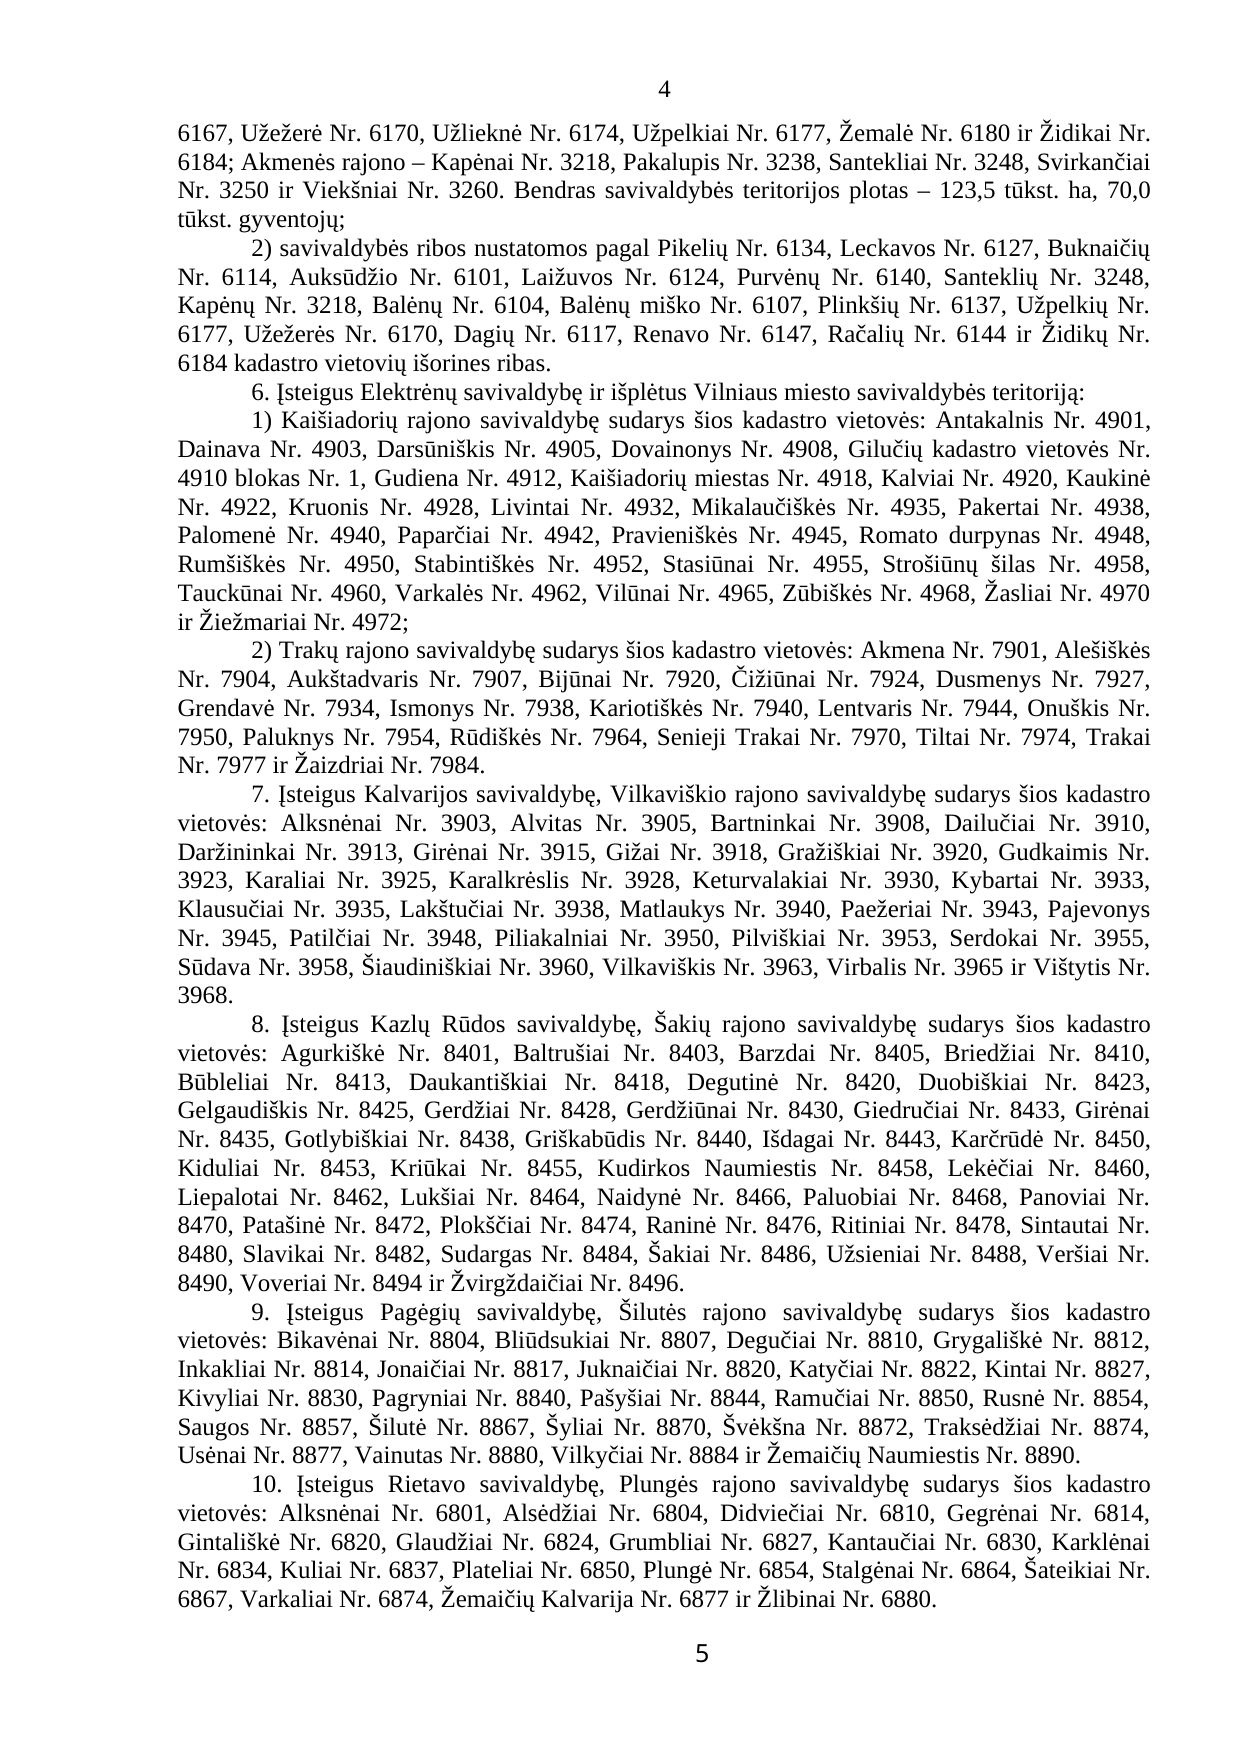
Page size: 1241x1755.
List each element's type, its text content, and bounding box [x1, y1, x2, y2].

text 2) savivaldybės ribos nustatomos pagal Pikelių Nr. 6134, Leckavos Nr. 6127, Buknaičių Nr. 6114, Auksūdžio Nr. 6101, Laižuvos Nr. 6124, Purvėnų Nr. 6140, Santeklių Nr. 3248, Kapėnų Nr. 3218, Balėnų Nr. 6104, Balėnų miško Nr. 6107, Plinkšių Nr. 6137, Užpelkių Nr. 6177, Užežerės Nr. 6170, Dagių Nr. 6117, Renavo Nr. 6147, Račalių Nr. 6144 ir Židikų Nr. 6184 kadastro vietovių išorines ribas. [177, 233, 1152, 377]
text 8. Įsteigus Kazlų Rūdos savivaldybę, Šakių rajono savivaldybę sudarys šios kadastro vietovės: Agurkiškė Nr. 8401, Baltrušiai Nr. 8403, Barzdai Nr. 8405, Briedžiai Nr. 8410, Būbleliai Nr. 8413, Daukantiškiai Nr. 8418, Degutinė Nr. 8420, Duobiškiai Nr. 8423, Gelgaudiškis Nr. 8425, Gerdžiai Nr. 8428, Gerdžiūnai Nr. 8430, Giedručiai Nr. 8433, Girėnai Nr. 8435, Gotlybiškiai Nr. 8438, Griškabūdis Nr. 8440, Išdagai Nr. 8443, Karčrūdė Nr. 8450, Kiduliai Nr. 8453, Kriūkai Nr. 8455, Kudirkos Naumiestis Nr. 8458, Lekėčiai Nr. 8460, Liepalotai Nr. 8462, Lukšiai Nr. 8464, Naidynė Nr. 8466, Paluobiai Nr. 8468, Panoviai Nr. 8470, Patašinė Nr. 8472, Plokščiai Nr. 8474, Raninė Nr. 8476, Ritiniai Nr. 8478, Sintautai Nr. 8480, Slavikai Nr. 8482, Sudargas Nr. 8484, Šakiai Nr. 8486, Užsieniai Nr. 8488, Veršiai Nr. 8490, Voveriai Nr. 8494 ir Žvirgždaičiai Nr. 8496. [177, 1009, 1152, 1297]
text 1) Kaišiadorių rajono savivaldybę sudarys šios kadastro vietovės: Antakalnis Nr. 4901, Dainava Nr. 4903, Darsūniškis Nr. 4905, Dovainonys Nr. 4908, Gilučių kadastro vietovės Nr. 4910 blokas Nr. 1, Gudiena Nr. 4912, Kaišiadorių miestas Nr. 4918, Kalviai Nr. 4920, Kaukinė Nr. 4922, Kruonis Nr. 4928, Livintai Nr. 4932, Mikalaučiškės Nr. 4935, Pakertai Nr. 4938, Palomenė Nr. 4940, Paparčiai Nr. 4942, Pravieniškės Nr. 4945, Romato durpynas Nr. 4948, Rumšiškės Nr. 4950, Stabintiškės Nr. 4952, Stasiūnai Nr. 4955, Strošiūnų šilas Nr. 4958, Tauckūnai Nr. 4960, Varkalės Nr. 4962, Vilūnai Nr. 4965, Zūbiškės Nr. 4968, Žasliai Nr. 4970 ir Žiežmariai Nr. 4972; [177, 406, 1152, 636]
text 2) Trakų rajono savivaldybę sudarys šios kadastro vietovės: Akmena Nr. 7901, Alešiškės Nr. 7904, Aukštadvaris Nr. 7907, Bijūnai Nr. 7920, Čižiūnai Nr. 7924, Dusmenys Nr. 7927, Grendavė Nr. 7934, Ismonys Nr. 7938, Kariotiškės Nr. 7940, Lentvaris Nr. 7944, Onuškis Nr. 7950, Paluknys Nr. 7954, Rūdiškės Nr. 7964, Senieji Trakai Nr. 7970, Tiltai Nr. 7974, Trakai Nr. 7977 ir Žaizdriai Nr. 7984. [177, 636, 1152, 779]
text 6. Įsteigus Elektrėnų savivaldybę ir išplėtus Vilniaus miesto savivaldybės teritoriją: [177, 377, 1152, 406]
text 6167, Užežerė Nr. 6170, Užlieknė Nr. 6174, Užpelkiai Nr. 6177, Žemalė Nr. 6180 ir Židikai Nr. 6184; Akmenės rajono – Kapėnai Nr. 3218, Pakalupis Nr. 3238, Santekliai Nr. 3248, Svirkančiai Nr. 3250 ir Viekšniai Nr. 3260. Bendras savivaldybės teritorijos plotas – 123,5 tūkst. ha, 70,0 tūkst. gyventojų; [177, 118, 1152, 233]
text 10. Įsteigus Rietavo savivaldybę, Plungės rajono savivaldybę sudarys šios kadastro vietovės: Alksnėnai Nr. 6801, Alsėdžiai Nr. 6804, Didviečiai Nr. 6810, Gegrėnai Nr. 6814, Gintališkė Nr. 6820, Glaudžiai Nr. 6824, Grumbliai Nr. 6827, Kantaučiai Nr. 6830, Karklėnai Nr. 6834, Kuliai Nr. 6837, Plateliai Nr. 6850, Plungė Nr. 6854, Stalgėnai Nr. 6864, Šateikiai Nr. 6867, Varkaliai Nr. 6874, Žemaičių Kalvarija Nr. 6877 ir Žlibinai Nr. 6880. [177, 1469, 1152, 1613]
text 9. Įsteigus Pagėgių savivaldybę, Šilutės rajono savivaldybę sudarys šios kadastro vietovės: Bikavėnai Nr. 8804, Bliūdsukiai Nr. 8807, Degučiai Nr. 8810, Grygališkė Nr. 8812, Inkakliai Nr. 8814, Jonaičiai Nr. 8817, Juknaičiai Nr. 8820, Katyčiai Nr. 8822, Kintai Nr. 8827, Kivyliai Nr. 8830, Pagryniai Nr. 8840, Pašyšiai Nr. 8844, Ramučiai Nr. 8850, Rusnė Nr. 8854, Saugos Nr. 8857, Šilutė Nr. 8867, Šyliai Nr. 8870, Švėkšna Nr. 8872, Traksėdžiai Nr. 8874, Usėnai Nr. 8877, Vainutas Nr. 8880, Vilkyčiai Nr. 8884 ir Žemaičių Naumiestis Nr. 8890. [177, 1297, 1152, 1469]
text 7. Įsteigus Kalvarijos savivaldybę, Vilkaviškio rajono savivaldybę sudarys šios kadastro vietovės: Alksnėnai Nr. 3903, Alvitas Nr. 3905, Bartninkai Nr. 3908, Dailučiai Nr. 3910, Daržininkai Nr. 3913, Girėnai Nr. 3915, Gižai Nr. 3918, Gražiškiai Nr. 3920, Gudkaimis Nr. 3923, Karaliai Nr. 3925, Karalkrėslis Nr. 3928, Keturvalakiai Nr. 3930, Kybartai Nr. 3933, Klausučiai Nr. 3935, Lakštučiai Nr. 3938, Matlaukys Nr. 3940, Paežeriai Nr. 3943, Pajevonys Nr. 3945, Patilčiai Nr. 3948, Piliakalniai Nr. 3950, Pilviškiai Nr. 3953, Serdokai Nr. 3955, Sūdava Nr. 3958, Šiaudiniškiai Nr. 3960, Vilkaviškis Nr. 3963, Virbalis Nr. 3965 ir Vištytis Nr. 3968. [177, 779, 1152, 1009]
